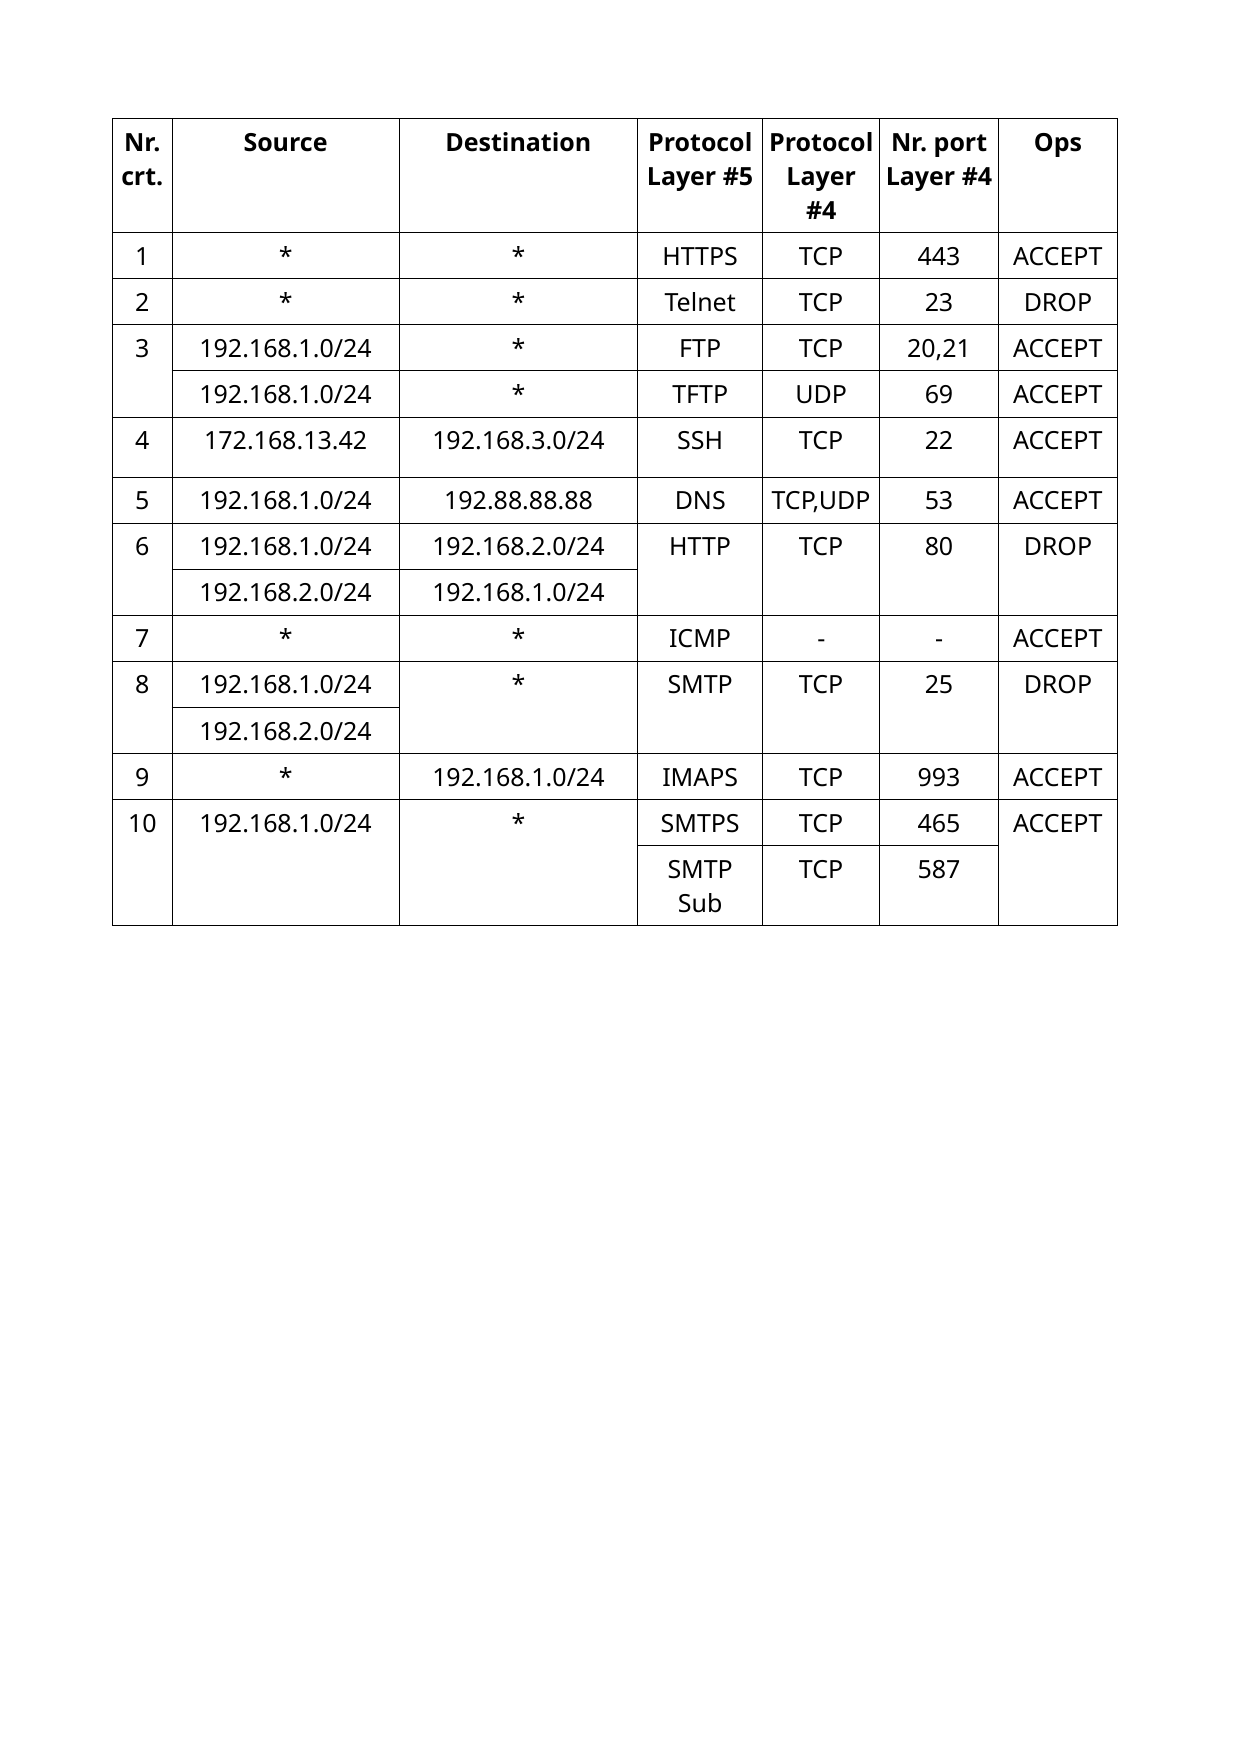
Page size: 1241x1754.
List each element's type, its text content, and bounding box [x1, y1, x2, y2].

table_cell * [400, 662, 637, 753]
table_cell * [400, 800, 637, 925]
table_cell 1 [113, 233, 172, 278]
table_cell ACCEPT [999, 616, 1117, 661]
table_header Source [173, 119, 399, 232]
table_cell 192.168.1.0/24 [400, 754, 637, 799]
table_cell 69 [880, 371, 998, 416]
table_cell TCP,UDP [763, 478, 879, 523]
table_cell * [173, 616, 399, 661]
table_cell 80 [880, 524, 998, 615]
table_cell - [763, 616, 879, 661]
table_cell TCP [763, 325, 879, 370]
table_cell TCP [763, 846, 879, 925]
table_cell ICMP [638, 616, 762, 661]
table_cell DROP [999, 279, 1117, 324]
table_cell 192.168.1.0/24 [173, 478, 399, 523]
table_cell 6 [113, 524, 172, 615]
table_cell 192.168.1.0/24 [173, 371, 399, 416]
table_cell 192.168.2.0/24 [173, 708, 399, 753]
table_cell 465 [880, 800, 998, 845]
table_cell 8 [113, 662, 172, 753]
table_cell Telnet [638, 279, 762, 324]
table_cell 4 [113, 418, 172, 477]
table_cell DNS [638, 478, 762, 523]
table_cell ACCEPT [999, 754, 1117, 799]
table_cell ACCEPT [999, 478, 1117, 523]
table_cell IMAPS [638, 754, 762, 799]
table_cell 23 [880, 279, 998, 324]
table_cell * [400, 325, 637, 370]
table_cell * [173, 279, 399, 324]
table_cell DROP [999, 662, 1117, 753]
table_cell * [400, 233, 637, 278]
table_cell SSH [638, 418, 762, 477]
table_cell 192.168.1.0/24 [173, 524, 399, 569]
table_cell 192.168.1.0/24 [173, 325, 399, 370]
table_header Destination [400, 119, 637, 232]
table_cell 7 [113, 616, 172, 661]
table_cell 172.168.13.42 [173, 418, 399, 477]
table_cell 5 [113, 478, 172, 523]
table_header Protocol Layer #4 [763, 119, 879, 232]
table_cell * [173, 754, 399, 799]
table_cell SMTPS [638, 800, 762, 845]
table_cell TCP [763, 279, 879, 324]
table_cell FTP [638, 325, 762, 370]
table_cell 192.168.2.0/24 [400, 524, 637, 569]
table_cell 53 [880, 478, 998, 523]
table_cell 9 [113, 754, 172, 799]
table_cell TCP [763, 662, 879, 753]
table_cell ACCEPT [999, 371, 1117, 416]
table_cell 10 [113, 800, 172, 925]
table_cell HTTP [638, 524, 762, 615]
table_cell TCP [763, 754, 879, 799]
table_cell 192.168.3.0/24 [400, 418, 637, 477]
table_cell TCP [763, 800, 879, 845]
table_cell TCP [763, 524, 879, 615]
table_cell 192.88.88.88 [400, 478, 637, 523]
table_header Ops [999, 119, 1117, 232]
table_cell HTTPS [638, 233, 762, 278]
table_cell ACCEPT [999, 418, 1117, 477]
table_cell * [400, 616, 637, 661]
table_header Nr. crt. [113, 119, 172, 232]
table_cell * [400, 279, 637, 324]
table_cell 22 [880, 418, 998, 477]
table_cell 443 [880, 233, 998, 278]
table_cell ACCEPT [999, 233, 1117, 278]
table_cell 993 [880, 754, 998, 799]
table_cell 192.168.1.0/24 [173, 662, 399, 707]
table_cell TCP [763, 418, 879, 477]
table_cell 192.168.1.0/24 [400, 570, 637, 615]
table_cell DROP [999, 524, 1117, 615]
table_cell UDP [763, 371, 879, 416]
table_cell * [173, 233, 399, 278]
table_header Nr. port Layer #4 [880, 119, 998, 232]
table_cell 3 [113, 325, 172, 416]
table_cell ACCEPT [999, 800, 1117, 925]
table_cell * [400, 371, 637, 416]
table_cell 192.168.1.0/24 [173, 800, 399, 925]
table_cell 192.168.2.0/24 [173, 570, 399, 615]
table_cell SMTP [638, 662, 762, 753]
table_cell TFTP [638, 371, 762, 416]
table_cell 20,21 [880, 325, 998, 370]
table_cell 587 [880, 846, 998, 925]
table_header Protocol Layer #5 [638, 119, 762, 232]
table_cell 2 [113, 279, 172, 324]
table_cell SMTP Sub [638, 846, 762, 925]
table_cell - [880, 616, 998, 661]
table_cell ACCEPT [999, 325, 1117, 370]
table_cell 25 [880, 662, 998, 753]
table_cell TCP [763, 233, 879, 278]
